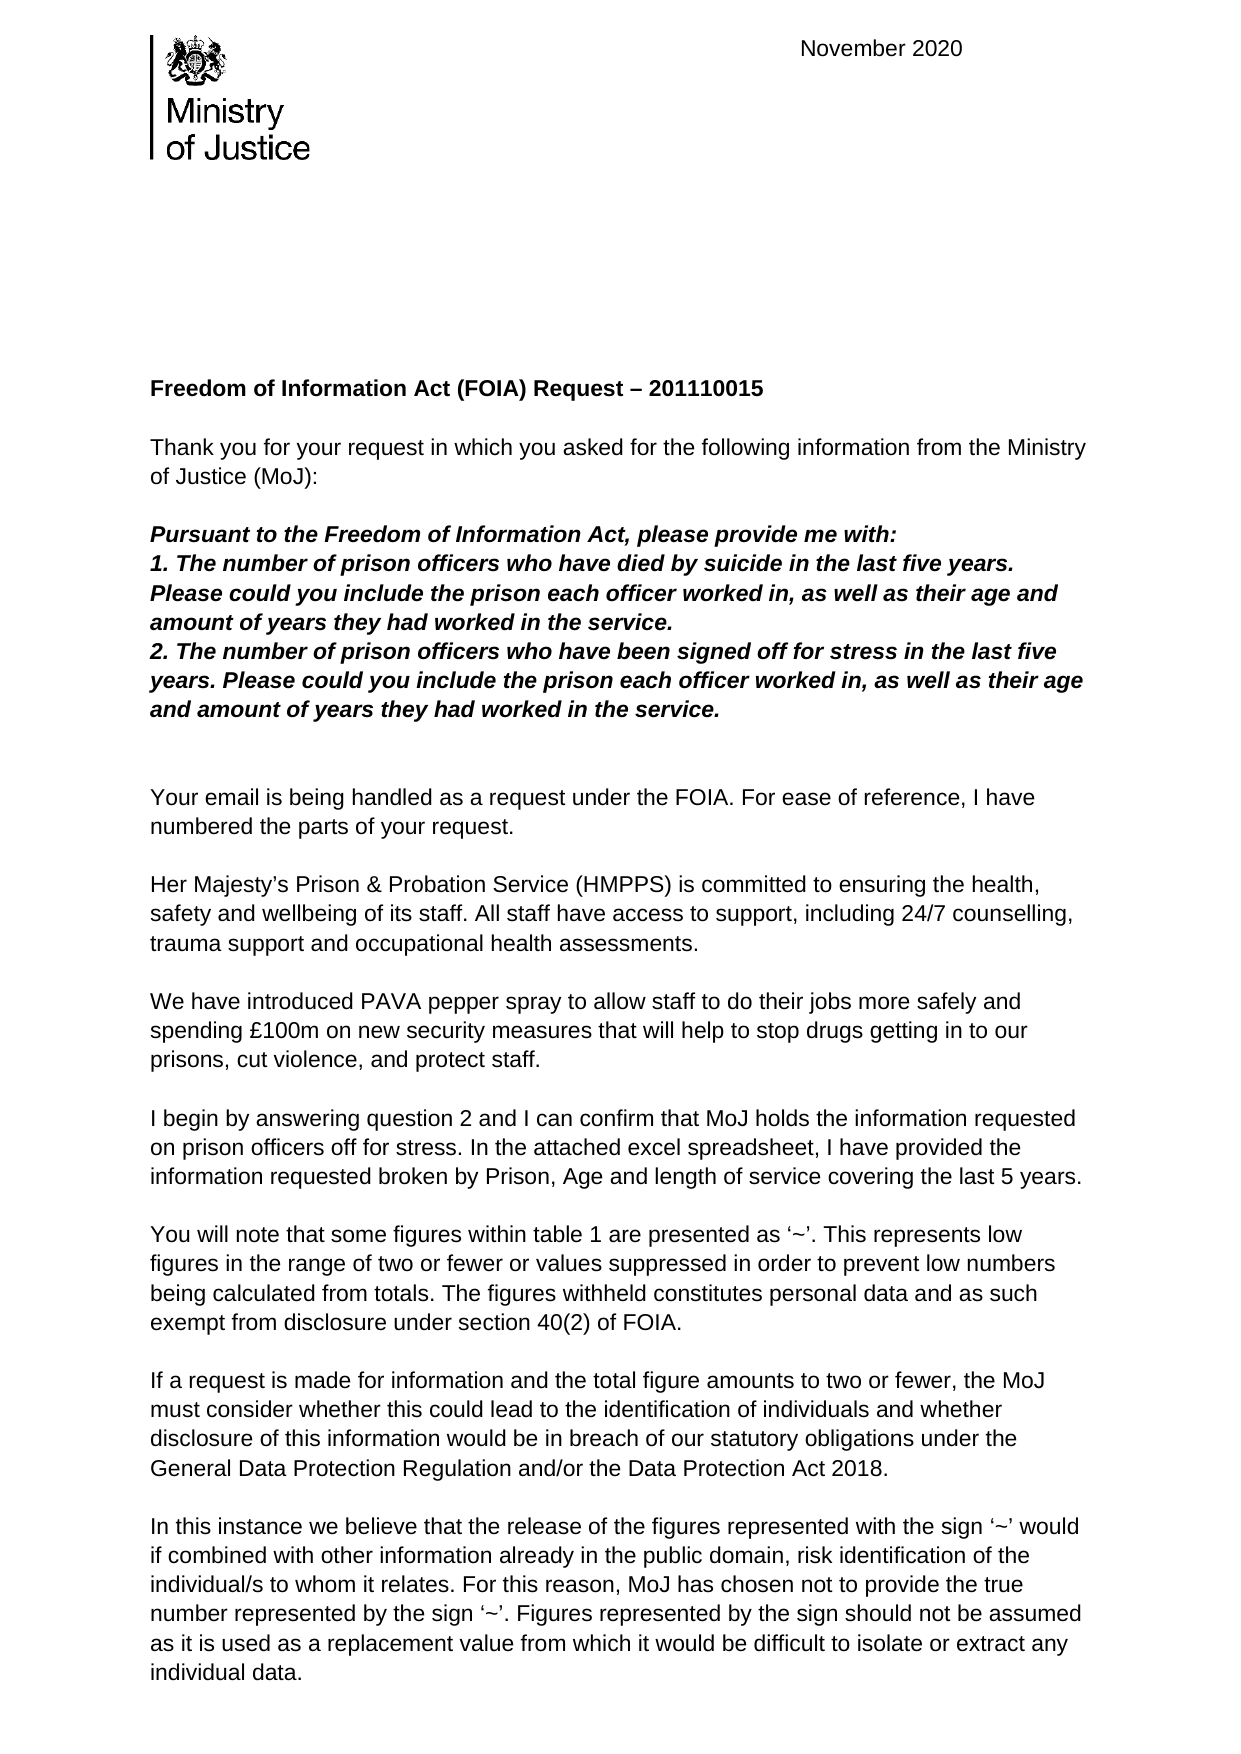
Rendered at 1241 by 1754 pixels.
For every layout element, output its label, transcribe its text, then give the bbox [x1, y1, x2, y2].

table_header [204, 60, 212, 70]
table_header November 2020 [800, 35, 1124, 344]
text Pursuant to the Freedom of Information Act, please provide me with: [150, 519, 1090, 548]
table_header [150, 35, 800, 344]
text In this instance we believe that the release of the figures represented with the sign ‘~’ would if combined with other information already in the public domain, risk identification of the individual/s to whom it relates. For this reason, MoJ has chosen not to provide the true number represented by the sign ‘~’. Figures represented by the sign should not be assumed as it is used as a replacement value from which it would be difficult to isolate or extract any individual data. [150, 1511, 1090, 1686]
table_header [207, 66, 218, 78]
text You will note that some figures within table 1 are presented as ‘~’. This represents low figures in the range of two or fewer or values suppressed in order to prevent low numbers being calculated from totals. The figures withheld constitutes personal data and as such exempt from disclosure under section 40(2) of FOIA. [150, 1219, 1090, 1336]
text Her Majesty’s Prison & Probation Service (HMPPS) is committed to ensuring the health, safety and wellbeing of its staff. All staff have access to support, including 24/7 counselling, trauma support and occupational health assessments. [150, 869, 1090, 957]
text Your email is being handled as a request under the FOIA. For ease of reference, I have numbered the parts of your request. [150, 782, 1090, 840]
text I begin by answering question 2 and I can confirm that MoJ holds the information requested on prison officers off for stress. In the attached excel spreadsheet, I have provided the information requested broken by Prison, Age and length of service covering the last 5 years. [150, 1103, 1090, 1190]
table_header [172, 68, 184, 78]
table_header [185, 71, 194, 81]
text Thank you for your request in which you asked for the following information from the Ministry of Justice (MoJ): [150, 432, 1090, 490]
text If a request is made for information and the total figure amounts to two or fewer, the MoJ must consider whether this could lead to the identification of individuals and whether disclosure of this information would be in breach of our statutory obligations under the General Data Protection Regulation and/or the Data Protection Act 2018. [150, 1365, 1090, 1482]
text 2. The number of prison officers who have been signed off for stress in the last five years. Please could you include the prison each officer worked in, as well as their age and amount of years they had worked in the service. [150, 636, 1090, 723]
text Freedom of Information Act (FOIA) Request – 201110015 [150, 373, 1090, 403]
table_header [180, 60, 186, 70]
text We have introduced PAVA pepper spray to allow staff to do their jobs more safely and spending £100m on new security measures that will help to stop drugs getting in to our prisons, cut violence, and protect staff. [150, 986, 1090, 1073]
text 1. The number of prison officers who have died by suicide in the last five years. Please could you include the prison each officer worked in, as well as their age and amount of years they had worked in the service. [150, 548, 1090, 636]
